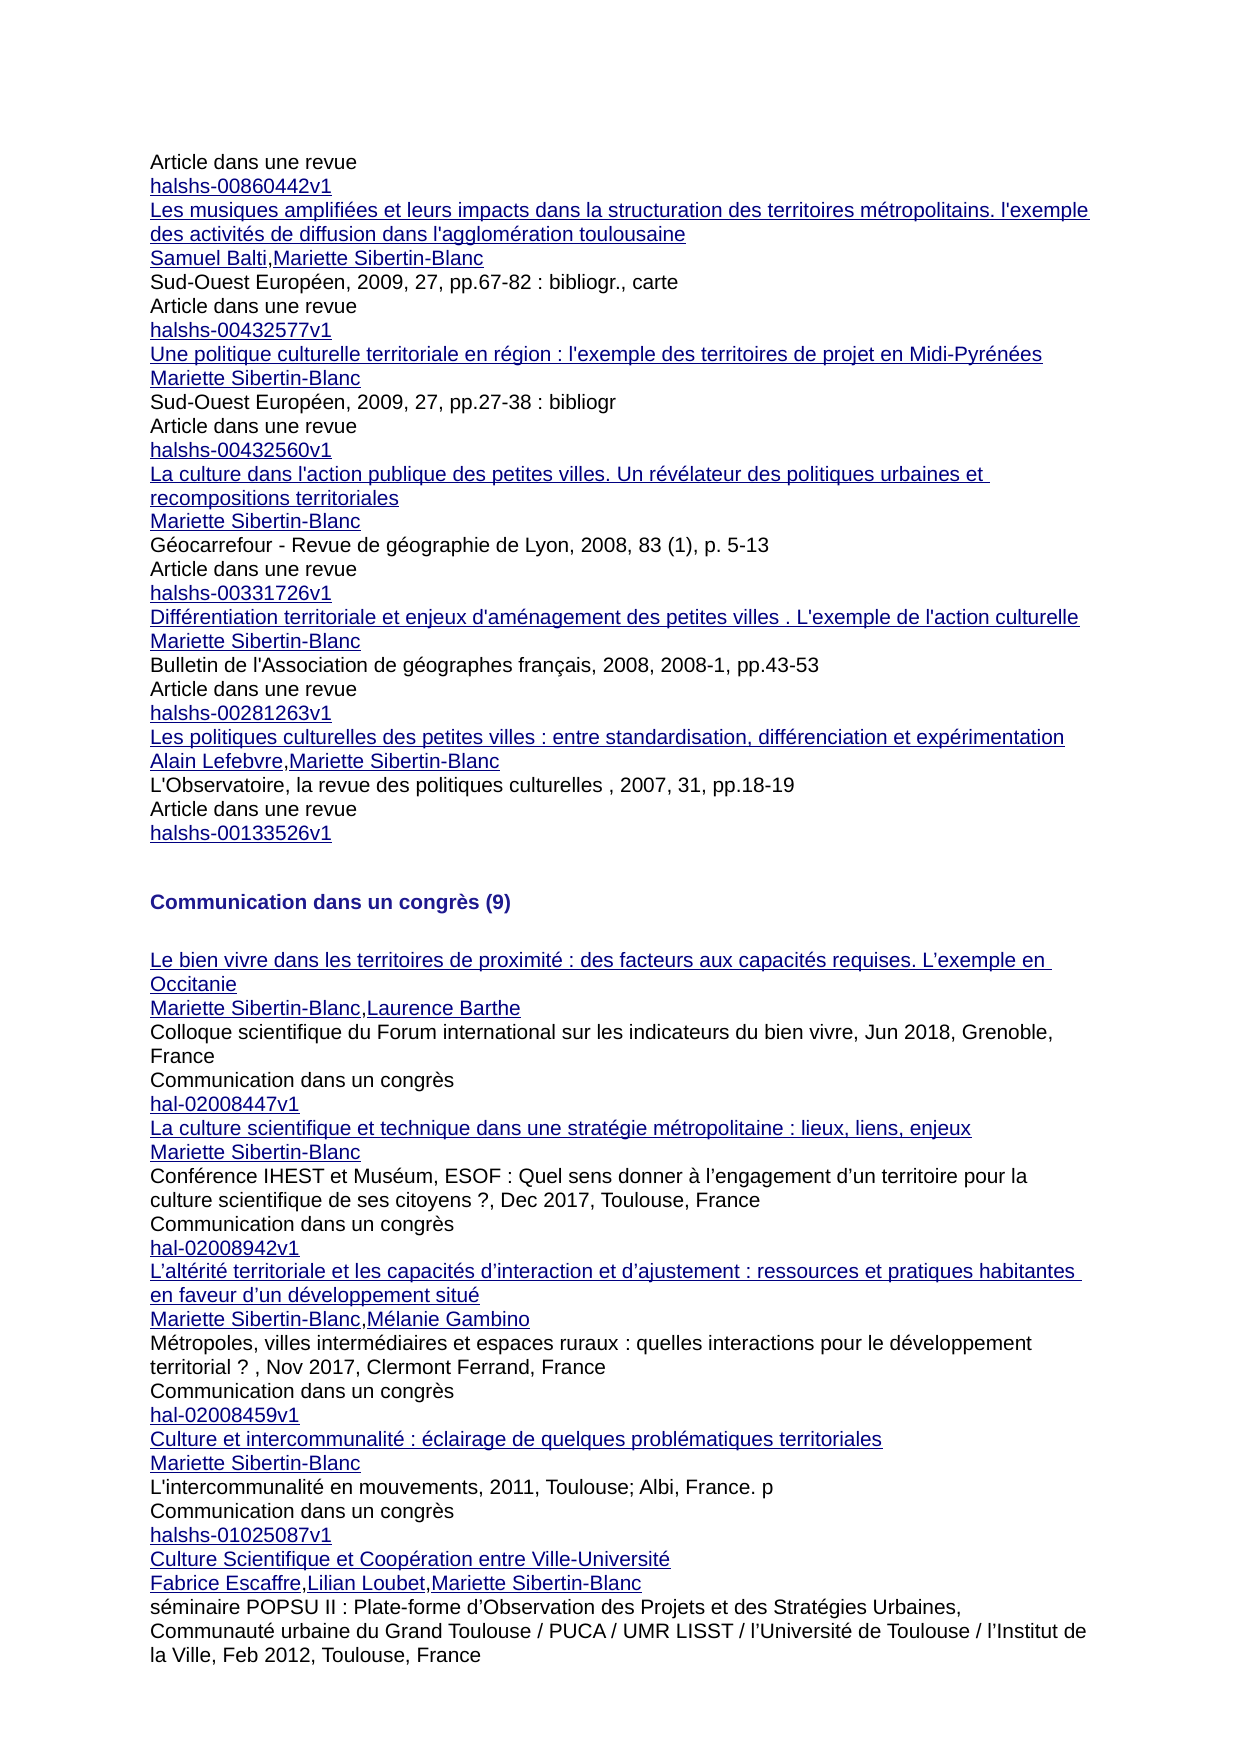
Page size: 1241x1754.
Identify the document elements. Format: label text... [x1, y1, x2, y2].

table_cell La culture dans l'action publique des petites villes. Un révélateur des politiques urbaines et recompositions territoriales Mariette Sibertin-Blanc Géocarrefour - Revue de géographie de Lyon, 2008, 83 (1), p. 5-13 Article dans une revue halshs-00331726v1 [150, 461, 1090, 605]
table_cell Les musiques amplifiées et leurs impacts dans la structuration des territoires métropolitains. l'exemple [150, 198, 1090, 219]
table_cell Culture Scientifique et Coopération entre Ville-Université Fabrice Escaffre,Lilian Loubet,Mariette Sibertin-Blanc séminaire POPSU II : Plate-forme d’Observation des Projets et des Stratégies Urbaines, Communauté urbaine du Grand Toulouse / PUCA / UMR LISST / l’Université de Toulouse / l’Institut de la Ville, Feb 2012, Toulouse, France [150, 1547, 1090, 1667]
table_cell Culture et intercommunalité : éclairage de quelques problématiques territoriales Mariette Sibertin-Blanc L'intercommunalité en mouvements, 2011, Toulouse; Albi, France. p Communication dans un congrès halshs-01025087v1 [150, 1427, 1090, 1547]
table_cell Article dans une revue halshs-00860442v1 [150, 150, 1090, 198]
table_cell L’altérité territoriale et les capacités d’interaction et d’ajustement : ressources et pratiques habitantes en faveur d’un développement situé Mariette Sibertin-Blanc,Mélanie Gambino Métropoles, villes intermédiaires et espaces ruraux : quelles interactions pour le développement territorial ? , Nov 2017, Clermont Ferrand, France Communication dans un congrès hal-02008459v1 [150, 1259, 1090, 1427]
table_cell Différentiation territoriale et enjeux d'aménagement des petites villes . L'exemple de l'action culturelle Mariette Sibertin-Blanc Bulletin de l'Association de géographes français, 2008, 2008-1, pp.43-53 Article dans une revue halshs-00281263v1 [150, 605, 1090, 725]
table_cell Les politiques culturelles des petites villes : entre standardisation, différenciation et expérimentation Alain Lefebvre,Mariette Sibertin-Blanc L'Observatoire, la revue des politiques culturelles , 2007, 31, pp.18-19 Article dans une revue halshs-00133526v1 [150, 725, 1090, 845]
table_cell des activités de diffusion dans l'agglomération toulousaine Samuel Balti,Mariette Sibertin-Blanc Sud-Ouest Européen, 2009, 27, pp.67-82 : bibliogr., carte Article dans une revue halshs-00432577v1 [150, 220, 1090, 342]
table_cell Une politique culturelle territoriale en région : l'exemple des territoires de projet en Midi-Pyrénées Mariette Sibertin-Blanc Sud-Ouest Européen, 2009, 27, pp.27-38 : bibliogr Article dans une revue halshs-00432560v1 [150, 342, 1090, 461]
subtitle Communication dans un congrès (9) [150, 889, 1090, 913]
table_cell La culture scientifique et technique dans une stratégie métropolitaine : lieux, liens, enjeux Mariette Sibertin-Blanc Conférence IHEST et Muséum, ESOF : Quel sens donner à l’engagement d’un territoire pour la culture scientifique de ses citoyens ?, Dec 2017, Toulouse, France Communication dans un congrès hal-02008942v1 [150, 1116, 1090, 1259]
table_header Le bien vivre dans les territoires de proximité : des facteurs aux capacités requises. L’exemple en Occitanie Mariette Sibertin-Blanc,Laurence Barthe Colloque scientifique du Forum international sur les indicateurs du bien vivre, Jun 2018, Grenoble, France Communication dans un congrès hal-02008447v1 [150, 948, 1090, 1116]
